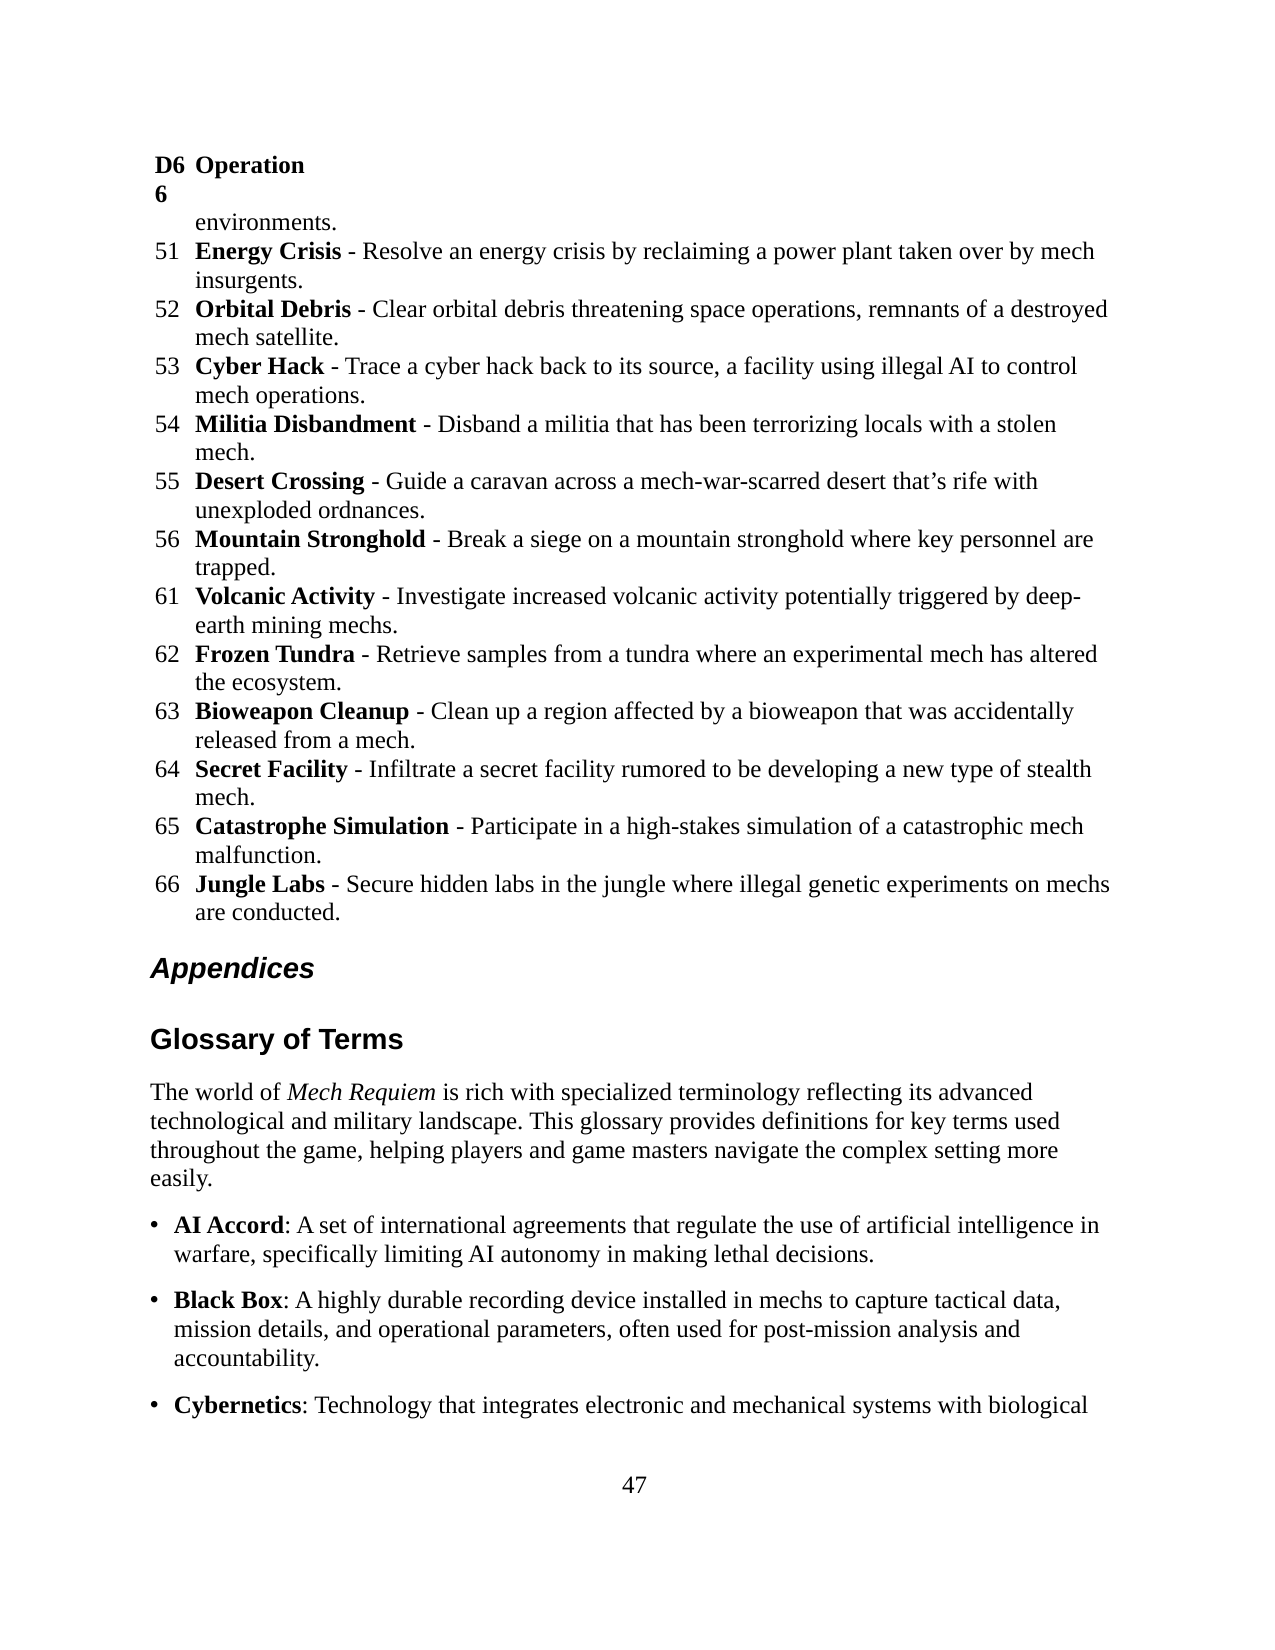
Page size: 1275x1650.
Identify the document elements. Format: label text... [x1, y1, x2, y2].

list AI Accord: A set of international agreements that regulate the use of artificial intelligence in warfare, specifically limiting AI autonomy in making lethal decisions. [150, 1210, 1125, 1268]
table_cell Bioweapon Cleanup - Clean up a region affected by a bioweapon that was accidentally released from a mech. [191, 696, 1125, 754]
table_cell Energy Crisis - Resolve an energy crisis by reclaiming a power plant taken over by mech insurgents. [191, 236, 1125, 294]
table_cell 66 [150, 869, 191, 926]
table_cell 53 [150, 351, 191, 409]
table_header D66 [150, 150, 191, 207]
table_cell [150, 208, 191, 236]
table_cell Catastrophe Simulation - Participate in a high-stakes simulation of a catastrophic mech malfunction. [191, 811, 1125, 869]
subtitle Glossary of Terms [150, 1022, 1125, 1056]
table_cell 65 [150, 811, 191, 869]
table_cell 64 [150, 754, 191, 811]
table_cell 61 [150, 581, 191, 639]
table_header Operation [191, 150, 1125, 207]
table_cell 62 [150, 639, 191, 696]
table_cell 56 [150, 524, 191, 581]
table_cell 51 [150, 236, 191, 294]
table_cell Volcanic Activity - Investigate increased volcanic activity potentially triggered by deep-earth mining mechs. [191, 581, 1125, 639]
table_cell Orbital Debris - Clear orbital debris threatening space operations, remnants of a destroyed mech satellite. [191, 294, 1125, 351]
text The world of Mech Requiem is rich with specialized terminology reflecting its advanced technological and military landscape. This glossary provides definitions for key terms used throughout the game, helping players and game masters navigate the complex setting more easily. [150, 1077, 1125, 1192]
table_cell Cyber Hack - Trace a cyber hack back to its source, a facility using illegal AI to control mech operations. [191, 351, 1125, 409]
table_cell environments. [191, 208, 1125, 236]
table_cell 63 [150, 696, 191, 754]
list Black Box: A highly durable recording device installed in mechs to capture tactical data, mission details, and operational parameters, often used for post-mission analysis and accountability. [150, 1286, 1125, 1372]
subtitle Appendices [150, 951, 1125, 985]
table_cell Secret Facility - Infiltrate a secret facility rumored to be developing a new type of stealth mech. [191, 754, 1125, 811]
table_cell 54 [150, 409, 191, 466]
table_cell Desert Crossing - Guide a caravan across a mech-war-scarred desert that’s rife with unexploded ordnances. [191, 466, 1125, 524]
table_cell Militia Disbandment - Disband a militia that has been terrorizing locals with a stolen mech. [191, 409, 1125, 466]
table_cell Frozen Tundra - Retrieve samples from a tundra where an experimental mech has altered the ecosystem. [191, 639, 1125, 696]
table_cell 55 [150, 466, 191, 524]
table_cell Mountain Stronghold - Break a siege on a mountain stronghold where key personnel are trapped. [191, 524, 1125, 581]
table_cell 52 [150, 294, 191, 351]
table_cell Jungle Labs - Secure hidden labs in the jungle where illegal genetic experiments on mechs are conducted. [191, 869, 1125, 926]
list Cybernetics: Technology that integrates electronic and mechanical systems with biological [150, 1390, 1125, 1418]
